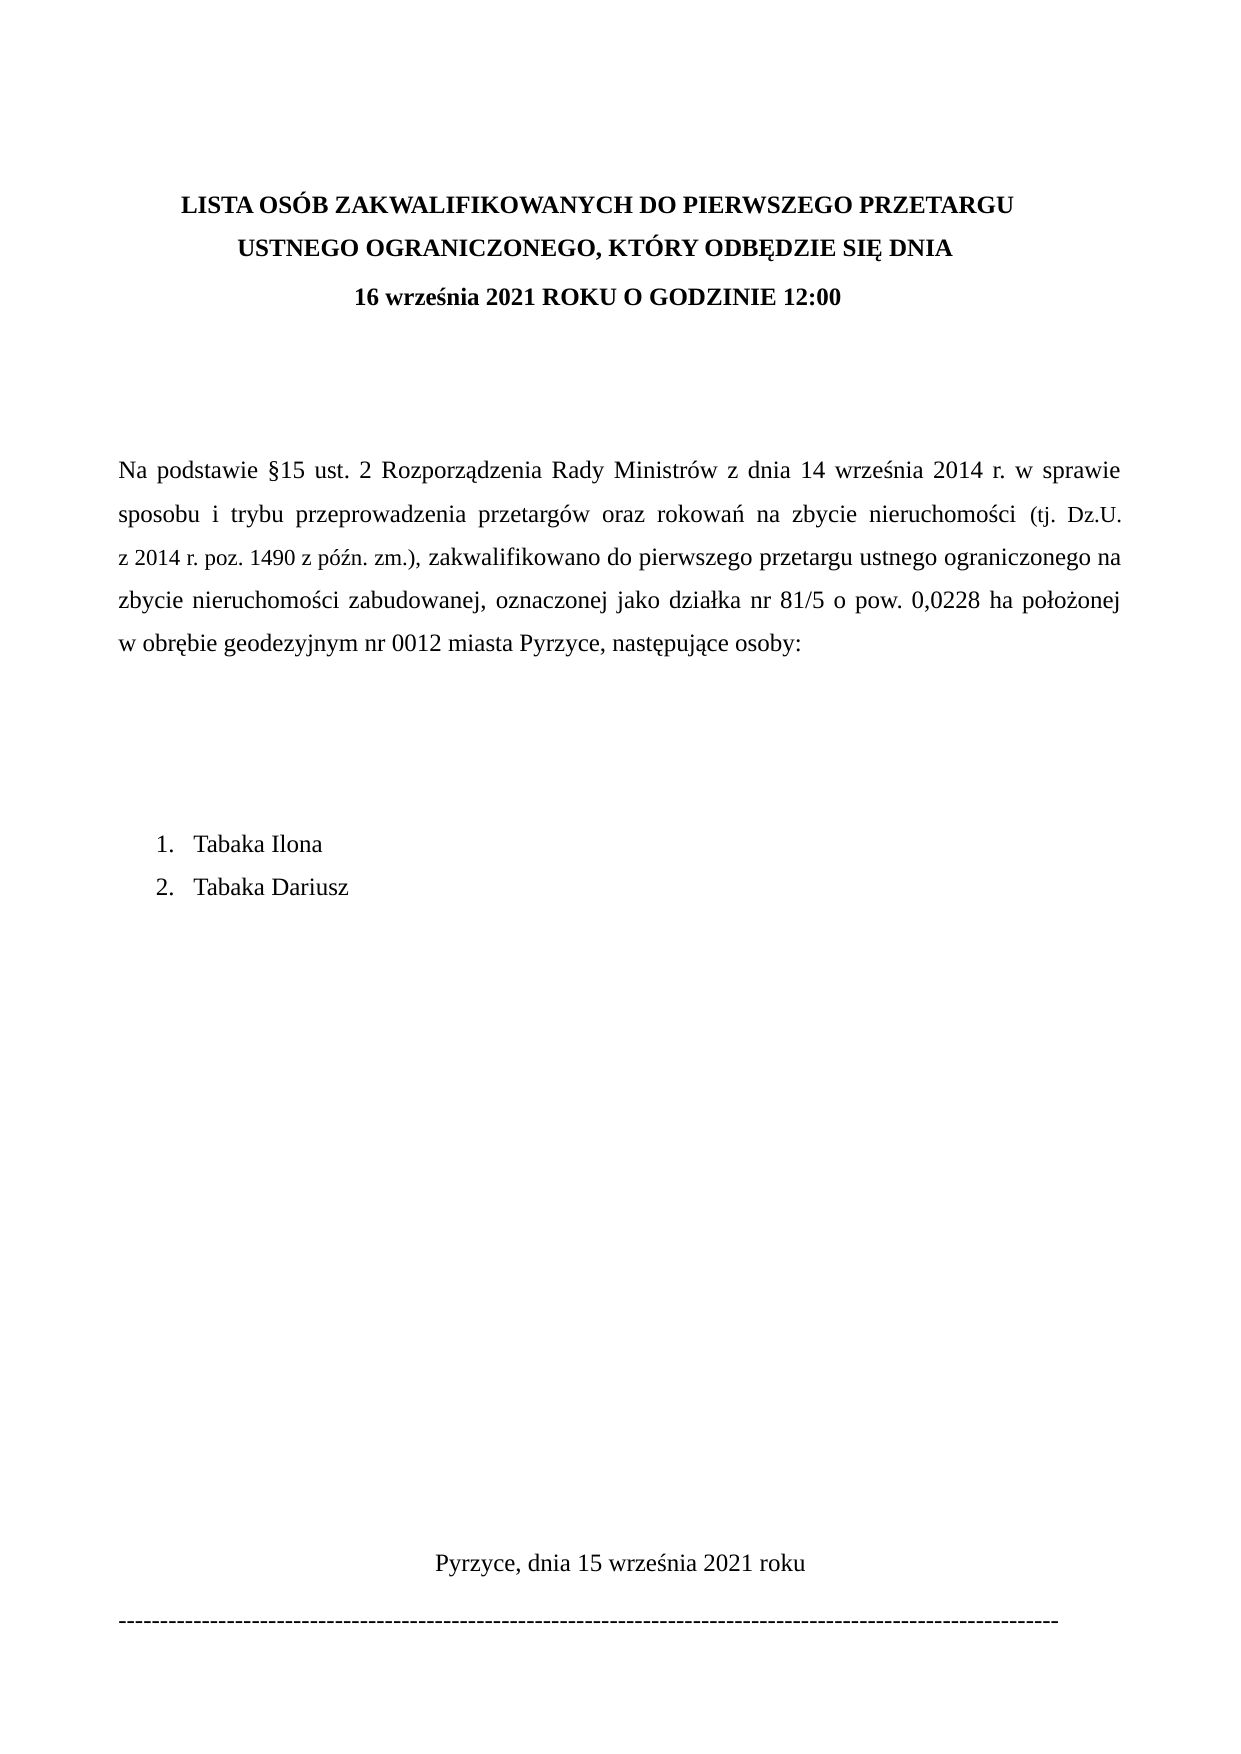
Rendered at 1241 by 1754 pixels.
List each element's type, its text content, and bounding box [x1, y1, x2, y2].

table_header LISTA OSÓB ZAKWALIFIKOWANYCH DO PIERWSZEGO PRZETARGU USTNEGO OGRANICZONEGO, KTÓRY ODBĘDZIE SIĘ DNIA 16 września 2021 ROKU O GODZINIE 12:00 [137, 147, 1058, 427]
list Tabaka Dariusz [156, 872, 1122, 901]
text Na podstawie §15 ust. 2 Rozporządzenia Rady Ministrów z dnia 14 września 2014 r. w sprawie sposobu i trybu przeprowadzenia przetargów oraz rokowań na zbycie nieruchomości (tj. Dz.U. z 2014 r. poz. 1490 z późn. zm.), zakwalifikowano do pierwszego przetargu ustnego ograniczonego na zbycie nieruchomości zabudowanej, oznaczonej jako działka nr 81/5 o pow. 0,0228 ha położonej w obrębie geodezyjnym nr 0012 miasta Pyrzyce, następujące osoby: [118, 456, 1122, 657]
text Pyrzyce, dnia 15 września 2021 roku [118, 1548, 1122, 1577]
list Tabaka Ilona [156, 829, 1122, 858]
text ----------------------------------------------------------------------------------------------------------------- [118, 1606, 1122, 1634]
